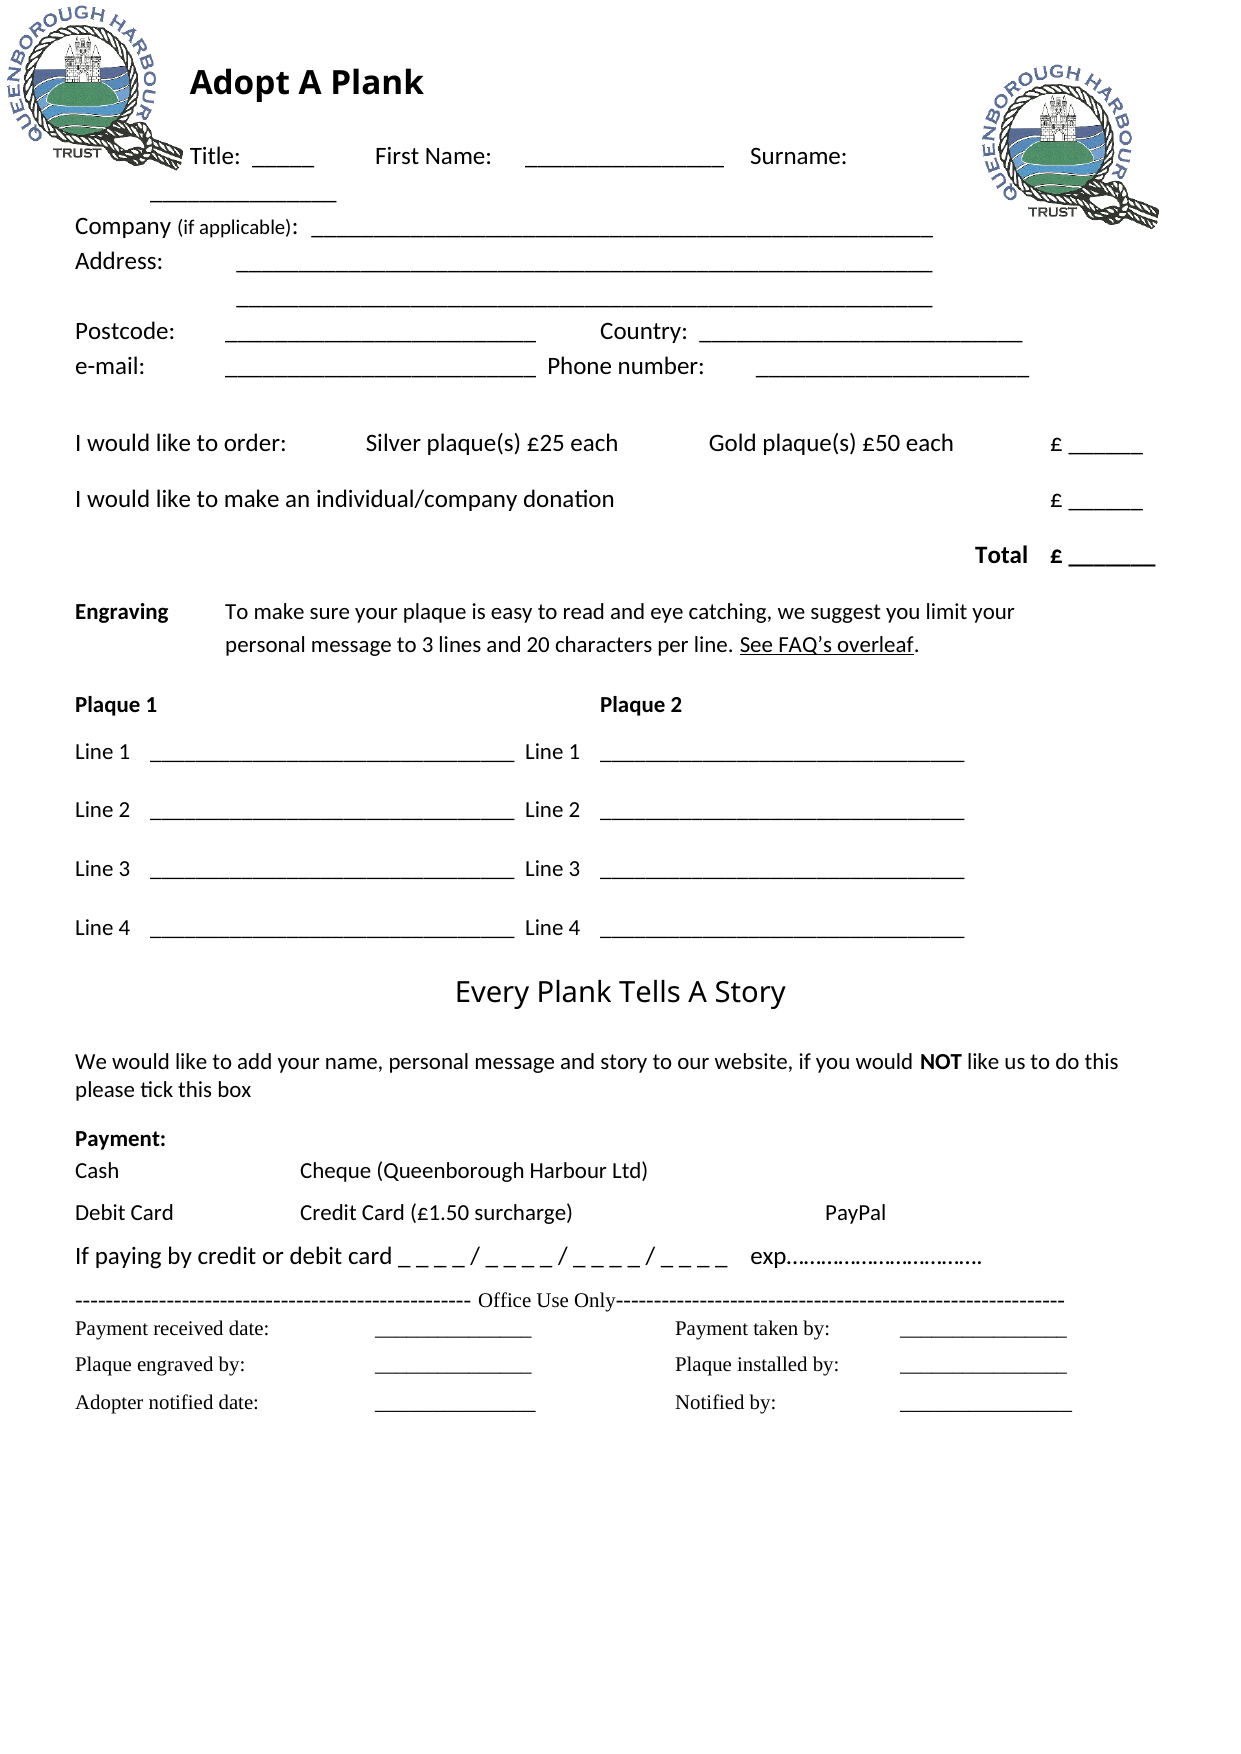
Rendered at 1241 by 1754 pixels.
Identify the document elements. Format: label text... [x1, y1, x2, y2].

text Cash Cheque (Queenborough Harbour Ltd) [75, 1156, 1165, 1184]
text Adopter notified date: ______________ Notified by: _______________ [75, 1388, 1165, 1414]
text ---------------------------------------------------- Office Use Only----------------------------------------------------------- [75, 1286, 1165, 1312]
text ________________________________________________________ [75, 280, 1165, 311]
text Line 1 ________________________________ Line 1 ________________________________ [75, 737, 1165, 765]
text Debit Card Credit Card (£1.50 surcharge) PayPal [75, 1198, 1165, 1226]
text Payment received date: _______________ Payment taken by: ________________ [75, 1316, 1165, 1340]
picture [985, 59, 1165, 232]
text Adopt A Plank [190, 59, 985, 104]
text personal message to 3 lines and 20 characters per line. See FAQ’s overleaf. [75, 630, 1165, 658]
picture [0, 0, 190, 173]
text I would like to order: Silver plaque(s) £25 each Gold plaque(s) £50 each £ ______ [75, 427, 1165, 458]
text Title: _____ First Name: ________________ Surname: _______________ [75, 140, 985, 206]
text Address: ________________________________________________________ [75, 245, 1165, 276]
text Company (if applicable): __________________________________________________ [75, 210, 1165, 241]
text Every Plank Tells A Story [75, 971, 1165, 1011]
text Line 3 ________________________________ Line 3 ________________________________ [75, 854, 1165, 882]
text Engraving To make sure your plaque is easy to read and eye catching, we suggest you limit your [75, 597, 1165, 626]
text Line 4 ________________________________ Line 4 ________________________________ [75, 913, 1165, 941]
text Plaque engraved by: _______________ Plaque installed by: ________________ [75, 1352, 1165, 1376]
text Plaque 1 Plaque 2 [75, 690, 1165, 718]
text Total £ _______ [900, 539, 1165, 569]
text Line 2 ________________________________ Line 2 ________________________________ [75, 795, 1165, 823]
text We would like to add your name, personal message and story to our website, if you would NOT like us to do this please tick this box [75, 1047, 1165, 1103]
text e-mail: _________________________ Phone number: ______________________ [75, 350, 1165, 381]
text Payment: [75, 1124, 1165, 1152]
text Postcode: _________________________ Country: __________________________ [75, 315, 1165, 346]
text If paying by credit or debit card _ _ _ _ / _ _ _ _ / _ _ _ _ / _ _ _ _ exp……………………………. [75, 1240, 1165, 1271]
text I would like to make an individual/company donation £ ______ [75, 483, 1165, 513]
